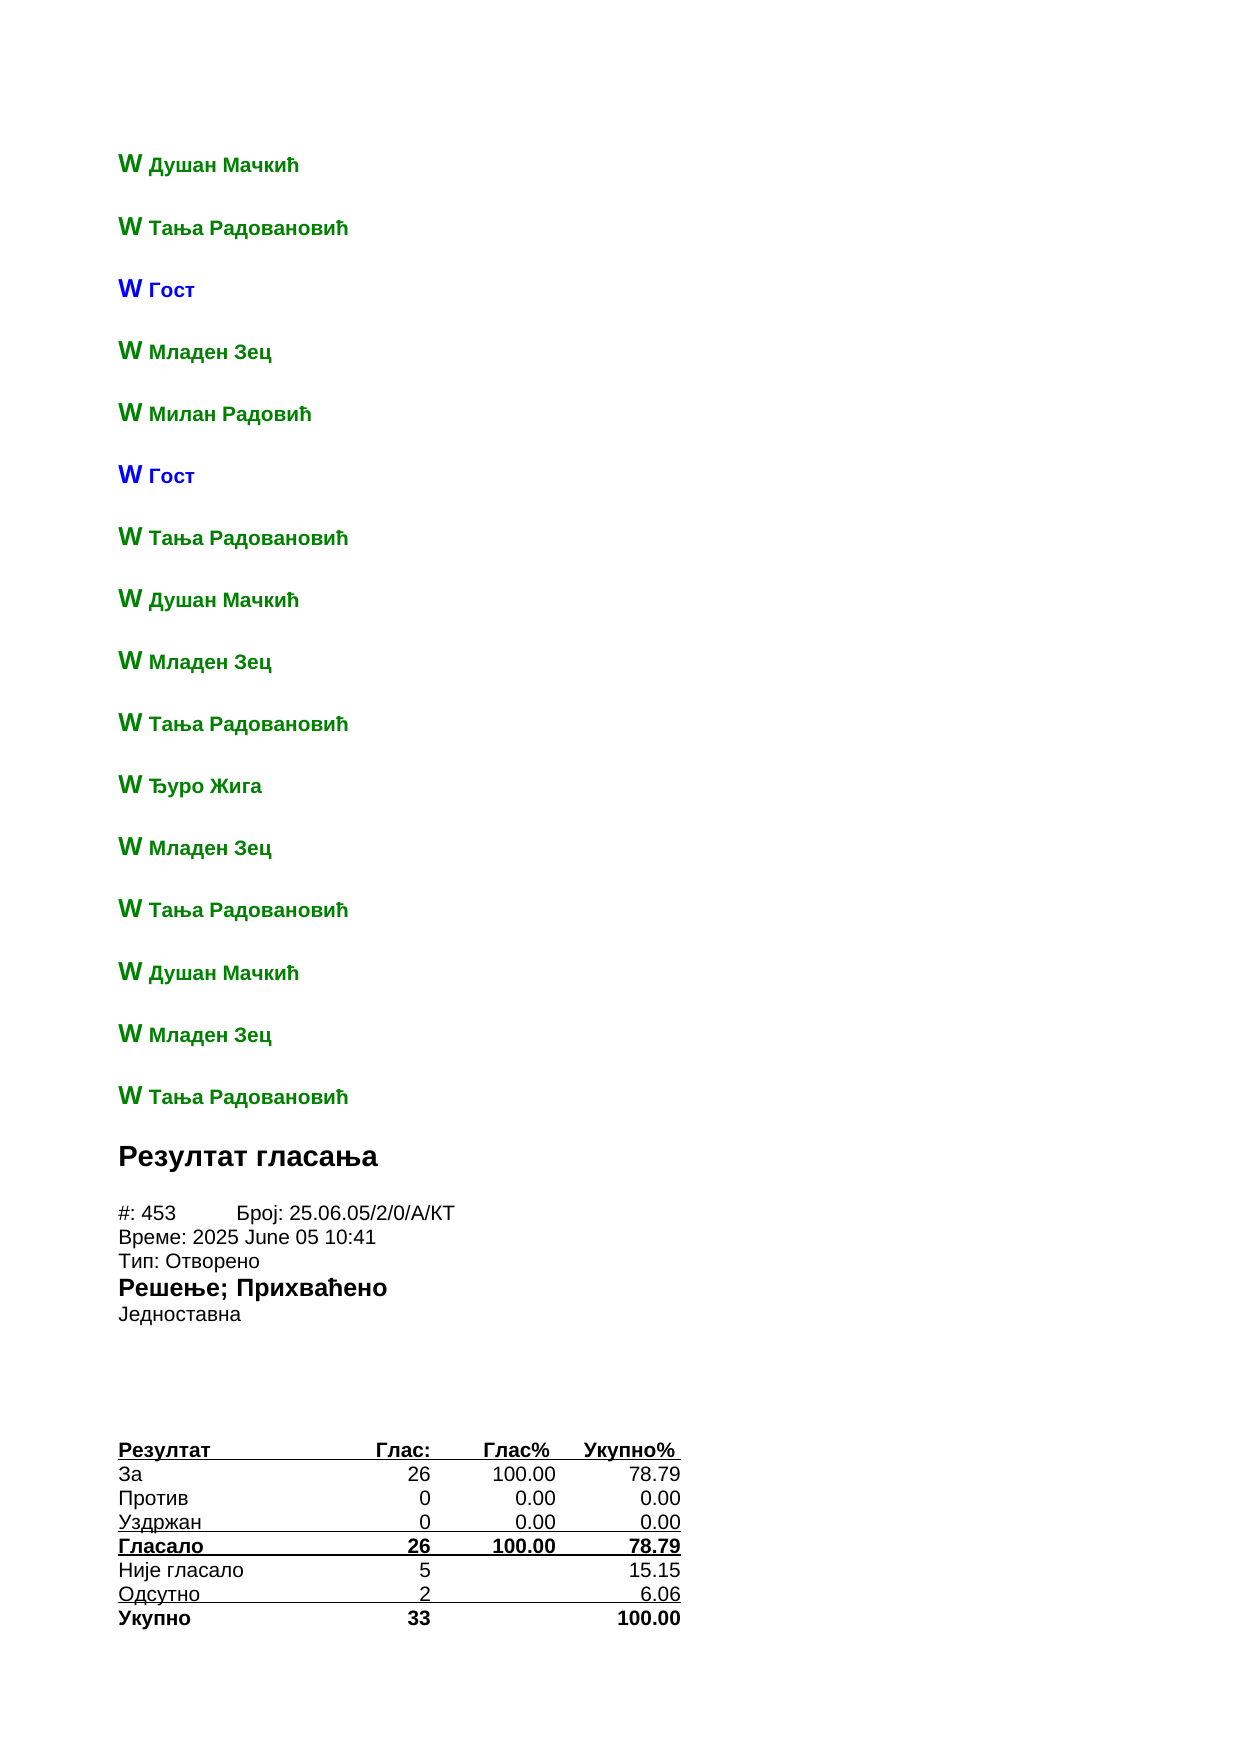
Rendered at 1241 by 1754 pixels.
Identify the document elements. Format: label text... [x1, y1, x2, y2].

text Одсутно 2 6.06 [118, 1581, 1122, 1605]
text W Гост [118, 457, 1122, 491]
text Решење; Прихваћено [118, 1273, 1122, 1302]
text Није гласало 5 15.15 [118, 1557, 1122, 1581]
text W Тања Радовановић [118, 208, 1122, 242]
text Против 0 0.00 0.00 [118, 1486, 1122, 1509]
text Време: 2025 June 05 10:41 [118, 1225, 1122, 1249]
text Једноставна [118, 1302, 1122, 1326]
text W Душан Мачкић [118, 146, 1122, 180]
text Резултат гласања [118, 1139, 1122, 1173]
text Уздржан 0 0.00 0.00 [118, 1509, 1122, 1533]
text W Тања Радовановић [118, 891, 1122, 925]
text W Младен Зец [118, 332, 1122, 366]
text W Гост [118, 270, 1122, 304]
text Гласало 26 100.00 78.79 [118, 1533, 1122, 1557]
text Укупно 33 100.00 [118, 1605, 1122, 1629]
text W Душан Мачкић [118, 953, 1122, 987]
text W Младен Зец [118, 643, 1122, 677]
text W Душан Мачкић [118, 581, 1122, 615]
text #: 453 Број: 25.06.05/2/0/A/КТ [118, 1201, 1122, 1225]
text W Младен Зец [118, 829, 1122, 863]
text W Младен Зец [118, 1015, 1122, 1049]
text W Тања Радовановић [118, 1077, 1122, 1111]
text Резултат Глас: Глас% Укупно% [118, 1438, 1122, 1462]
text W Тања Радовановић [118, 705, 1122, 739]
text Тип: Отворено [118, 1249, 1122, 1273]
text W Милан Радовић [118, 394, 1122, 428]
text W Ђуро Жига [118, 767, 1122, 801]
text За 26 100.00 78.79 [118, 1462, 1122, 1486]
text W Тања Радовановић [118, 519, 1122, 553]
